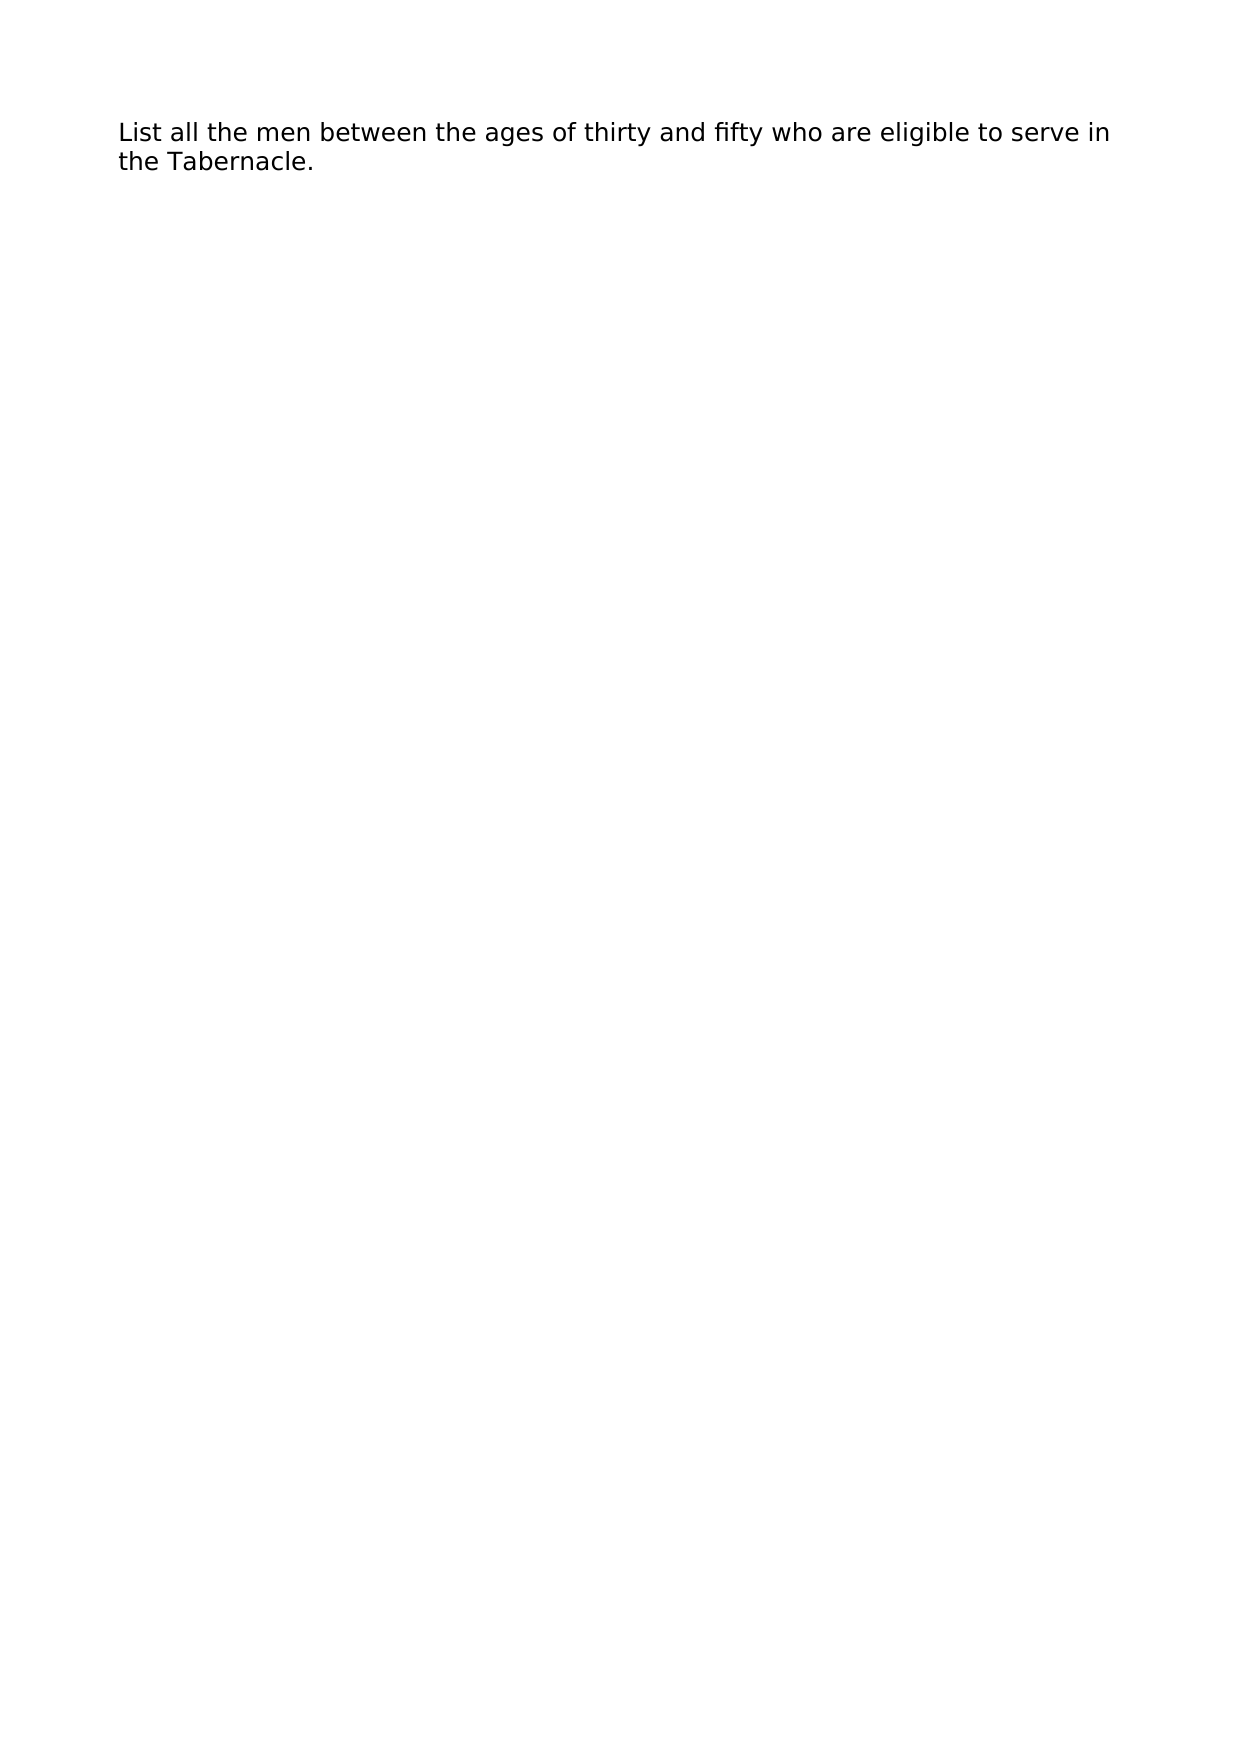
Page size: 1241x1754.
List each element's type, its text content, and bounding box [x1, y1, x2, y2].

text List all the men between the ages of thirty and fifty who are eligible to serve in the Tabernacle. [118, 118, 1122, 176]
